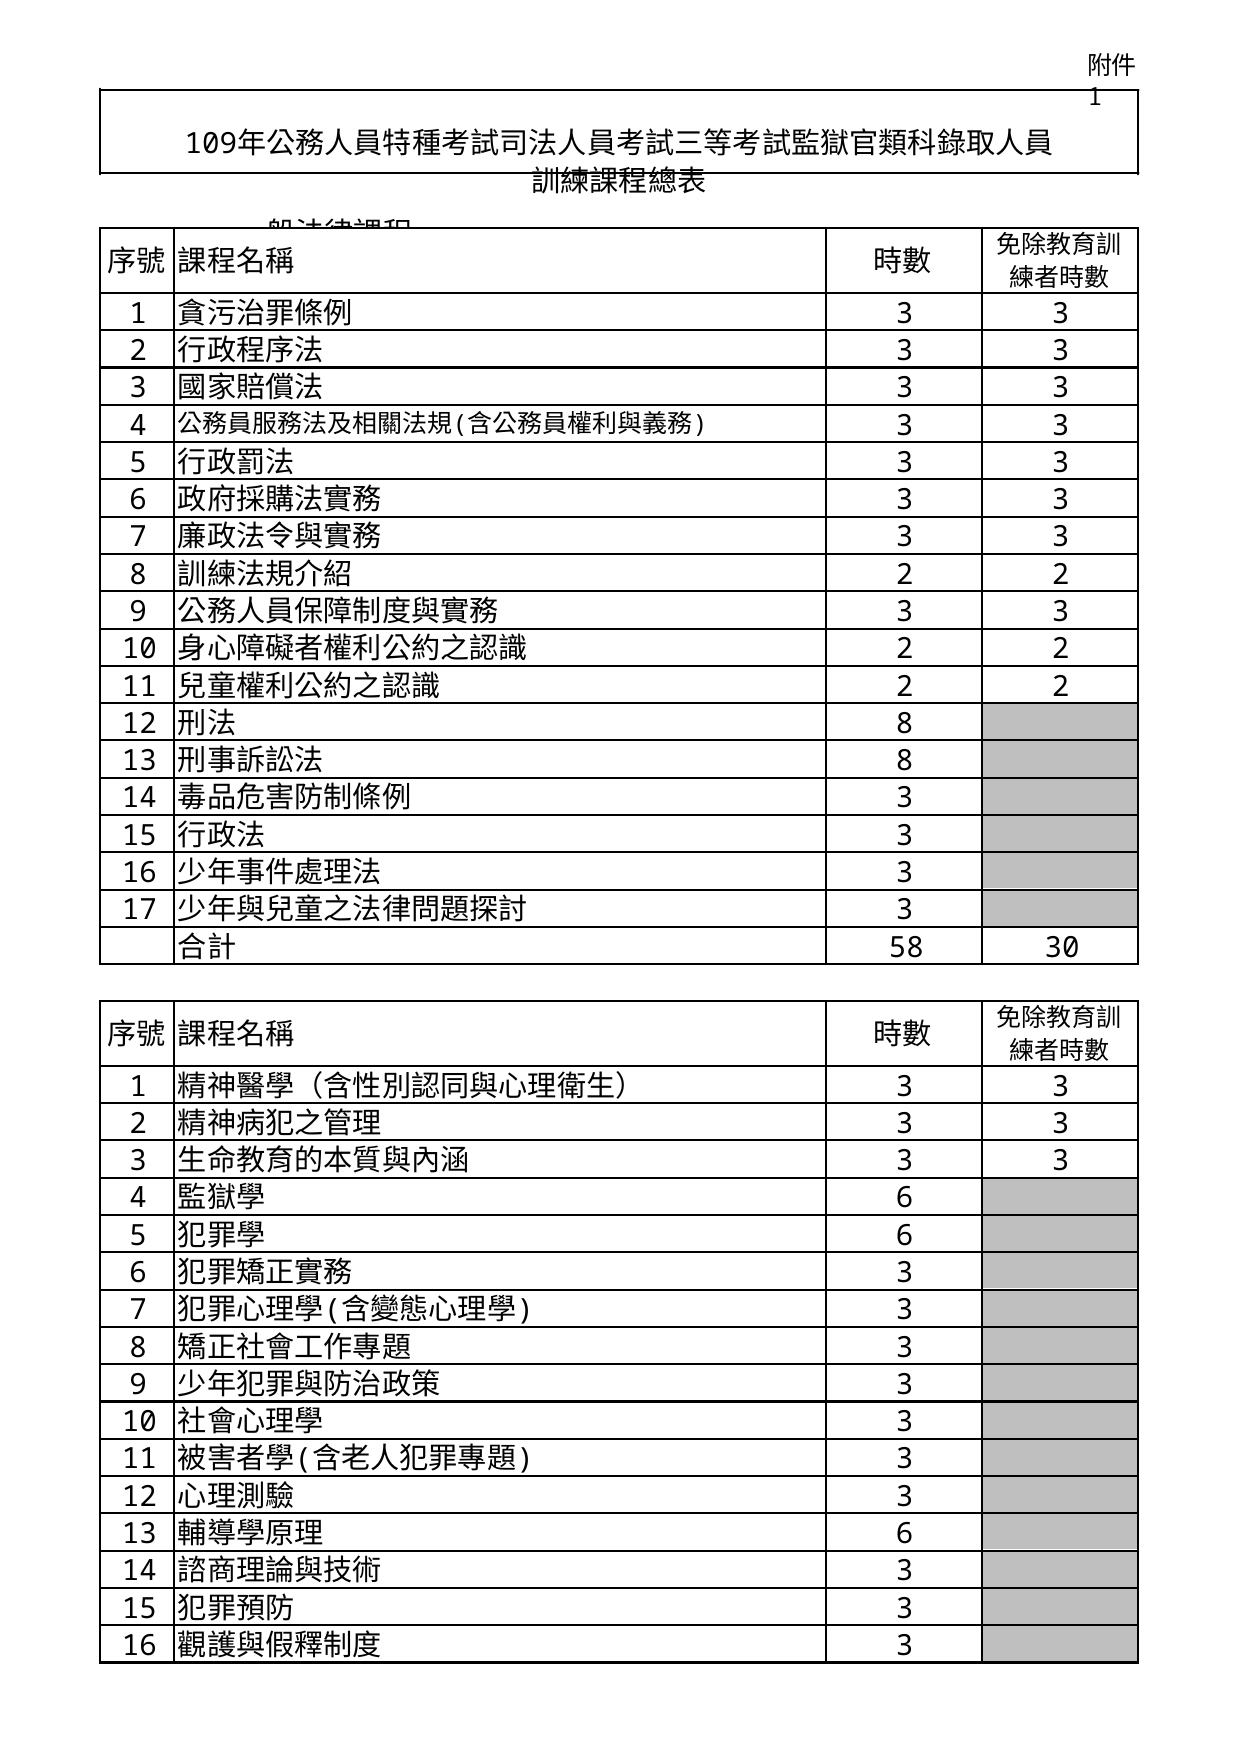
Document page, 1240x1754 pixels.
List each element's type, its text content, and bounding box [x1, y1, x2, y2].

table_header 時數 [827, 229, 981, 292]
table_cell 2 [983, 555, 1137, 590]
table_cell [983, 1216, 1137, 1251]
table_cell [983, 741, 1137, 777]
table_cell 13 [101, 1514, 173, 1549]
table_cell 少年與兒童之法律問題探討 [175, 891, 825, 926]
table_cell 2 [983, 630, 1137, 665]
table_header 時數 [827, 1002, 981, 1065]
text 109年公務人員特種考試司法人員考試三等考試監獄官類科錄取人員 [184, 124, 1137, 161]
table_cell 3 [827, 1589, 981, 1624]
table_cell 3 [827, 1253, 981, 1288]
table_cell 3 [827, 294, 981, 329]
table_cell 3 [827, 443, 981, 478]
table_cell 7 [101, 1291, 173, 1326]
table_cell 矯正社會工作專題 [175, 1328, 825, 1363]
table_cell 58 [827, 928, 981, 963]
table_cell 8 [101, 1328, 173, 1363]
table_cell 8 [827, 704, 981, 739]
table_cell 3 [827, 1626, 981, 1661]
table_cell 3 [827, 406, 981, 441]
table_cell 3 [827, 1291, 981, 1326]
table_cell 公務人員保障制度與實務 [175, 592, 825, 627]
table_cell 3 [827, 1552, 981, 1587]
table_cell [983, 1403, 1137, 1438]
table_cell 4 [101, 406, 173, 441]
table_cell 犯罪學 [175, 1216, 825, 1251]
table_cell 15 [101, 816, 173, 851]
table_cell 監獄學 [175, 1179, 825, 1214]
table_cell 8 [827, 741, 981, 777]
table_cell 5 [101, 1216, 173, 1251]
table_header 課程名稱 [175, 229, 825, 292]
table_cell 3 [827, 891, 981, 926]
table_cell 3 [983, 369, 1137, 404]
table_cell 2 [827, 555, 981, 590]
table_cell 毒品危害防制條例 [175, 779, 825, 814]
table_cell 10 [101, 630, 173, 665]
table_cell 11 [101, 1440, 173, 1475]
table_cell 17 [101, 891, 173, 926]
table_cell 3 [983, 294, 1137, 329]
text 訓練課程總表 [531, 163, 1149, 199]
table_cell 3 [983, 1141, 1137, 1177]
table_cell 9 [101, 592, 173, 627]
table_cell 3 [827, 369, 981, 404]
table_cell 3 [983, 518, 1137, 553]
table_cell 刑事訴訟法 [175, 741, 825, 777]
text 二、矯正專業課程 [175, 995, 1149, 1032]
table_cell 3 [827, 816, 981, 851]
table_cell [983, 1440, 1137, 1475]
table_cell 訓練法規介紹 [175, 555, 825, 590]
table_cell 行政程序法 [175, 331, 825, 366]
table_cell 11 [101, 667, 173, 702]
table_cell 精神病犯之管理 [175, 1104, 825, 1139]
table_cell 2 [827, 630, 981, 665]
table_cell 貪污治罪條例 [175, 294, 825, 329]
table_cell 3 [827, 480, 981, 516]
text 一、一般法律課程 [179, 214, 1149, 250]
table_cell 3 [827, 1403, 981, 1438]
table_cell 3 [101, 369, 173, 404]
table_cell 3 [827, 1477, 981, 1512]
table_cell [983, 1514, 1137, 1549]
table_cell 輔導學原理 [175, 1514, 825, 1549]
table_cell [983, 1589, 1137, 1624]
table_cell 14 [101, 779, 173, 814]
table_cell [983, 779, 1137, 814]
table_cell 被害者學(含老人犯罪專題) [175, 1440, 825, 1475]
table_cell 精神醫學（含性別認同與心理衛生） [175, 1067, 825, 1102]
table_cell [983, 1365, 1137, 1400]
text 附件1 [1087, 49, 1149, 112]
table_cell 10 [101, 1403, 173, 1438]
table_cell 5 [101, 443, 173, 478]
table_cell 3 [827, 1328, 981, 1363]
table_cell 7 [101, 518, 173, 553]
table_cell 6 [827, 1216, 981, 1251]
table_cell [983, 1626, 1137, 1661]
table_cell 6 [827, 1514, 981, 1549]
table_cell [983, 1253, 1137, 1288]
table_cell 犯罪矯正實務 [175, 1253, 825, 1288]
table_cell 社會心理學 [175, 1403, 825, 1438]
table_cell 3 [827, 1067, 981, 1102]
table_cell 4 [101, 1179, 173, 1214]
table_cell 3 [983, 1104, 1137, 1139]
table_cell 合計 [175, 928, 825, 963]
table_cell [983, 816, 1137, 851]
table_cell 犯罪預防 [175, 1589, 825, 1624]
table_cell 3 [827, 779, 981, 814]
table_cell [983, 1291, 1137, 1326]
table_cell 1 [101, 294, 173, 329]
table_cell 身心障礙者權利公約之認識 [175, 630, 825, 665]
table_header 課程名稱 [175, 1002, 825, 1065]
table_cell 3 [983, 592, 1137, 627]
table_cell 6 [101, 1253, 173, 1288]
table_header 序號 [101, 229, 173, 292]
table_cell 政府採購法實務 [175, 480, 825, 516]
table_header 免除教育訓 練者時數 [983, 1002, 1137, 1065]
table_cell 3 [827, 1365, 981, 1400]
table_cell 少年事件處理法 [175, 853, 825, 888]
table_cell [983, 853, 1137, 888]
table_cell 國家賠償法 [175, 369, 825, 404]
table_cell [983, 704, 1137, 739]
table_cell 公務員服務法及相關法規(含公務員權利與義務) [175, 406, 825, 441]
table_cell 3 [827, 518, 981, 553]
table_cell 12 [101, 704, 173, 739]
table_cell 16 [101, 1626, 173, 1661]
table_cell 3 [827, 1104, 981, 1139]
table_cell 3 [101, 1141, 173, 1177]
table_cell 2 [983, 667, 1137, 702]
table_cell 3 [983, 331, 1137, 366]
table_cell [983, 1477, 1137, 1512]
table_cell 3 [827, 331, 981, 366]
table_cell 行政法 [175, 816, 825, 851]
table_cell [983, 1552, 1137, 1587]
table_cell 14 [101, 1552, 173, 1587]
table_cell 心理測驗 [175, 1477, 825, 1512]
table_cell 3 [983, 1067, 1137, 1102]
table_cell 兒童權利公約之認識 [175, 667, 825, 702]
table_cell 諮商理論與技術 [175, 1552, 825, 1587]
table_cell 12 [101, 1477, 173, 1512]
table_cell 生命教育的本質與內涵 [175, 1141, 825, 1177]
table_cell 30 [983, 928, 1137, 963]
table_header 免除教育訓 練者時數 [983, 229, 1137, 292]
table_cell 觀護與假釋制度 [175, 1626, 825, 1661]
table_cell 少年犯罪與防治政策 [175, 1365, 825, 1400]
table_cell 1 [101, 1067, 173, 1102]
table_cell 刑法 [175, 704, 825, 739]
table_cell 3 [827, 1440, 981, 1475]
table_cell 15 [101, 1589, 173, 1624]
table_cell 3 [983, 406, 1137, 441]
table_cell 6 [827, 1179, 981, 1214]
table_cell 3 [983, 480, 1137, 516]
table_cell 6 [101, 480, 173, 516]
table_cell 3 [827, 592, 981, 627]
table_cell [983, 1179, 1137, 1214]
table_cell 廉政法令與實務 [175, 518, 825, 553]
table_cell 犯罪心理學(含變態心理學) [175, 1291, 825, 1326]
table_cell 行政罰法 [175, 443, 825, 478]
table_cell 9 [101, 1365, 173, 1400]
table_cell 3 [827, 853, 981, 888]
table_cell 3 [827, 1141, 981, 1177]
table_cell 16 [101, 853, 173, 888]
table_cell [101, 928, 173, 963]
table_cell 2 [101, 331, 173, 366]
table_cell 2 [827, 667, 981, 702]
table_cell [983, 891, 1137, 926]
table_cell 8 [101, 555, 173, 590]
table_cell 3 [983, 443, 1137, 478]
table_cell [983, 1328, 1137, 1363]
table_cell 13 [101, 741, 173, 777]
table_cell 2 [101, 1104, 173, 1139]
table_header 序號 [101, 1002, 173, 1065]
